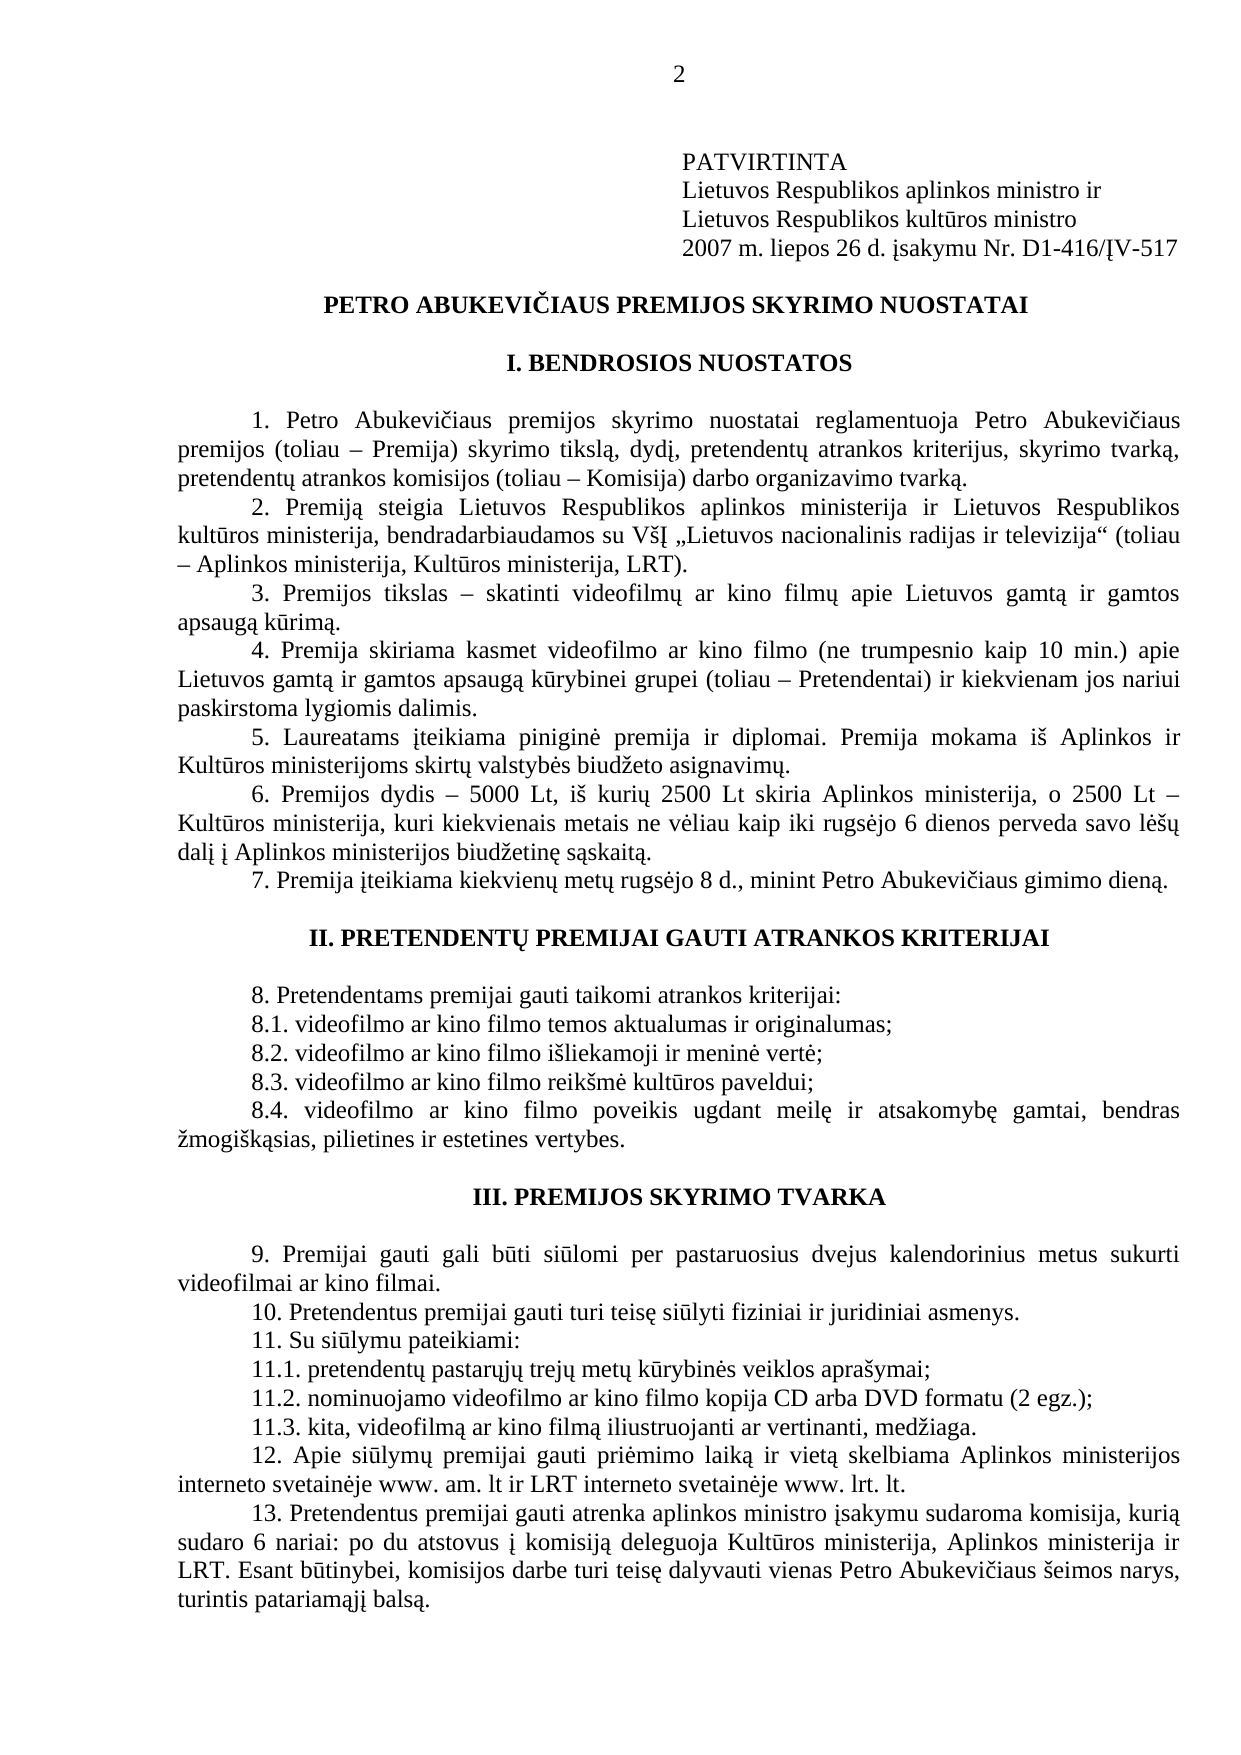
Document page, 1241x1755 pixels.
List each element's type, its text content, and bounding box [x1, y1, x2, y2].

text 6. Premijos dydis – 5000 Lt, iš kurių 2500 Lt skiria Aplinkos ministerija, o 2500 Lt – Kultūros ministerija, kuri kiekvienais metais ne vėliau kaip iki rugsėjo 6 dienos perveda savo lėšų dalį į Aplinkos ministerijos biudžetinę sąskaitą. [177, 779, 1181, 866]
text Lietuvos Respublikos aplinkos ministro ir [177, 176, 1181, 204]
text 11. Su siūlymu pateikiami: [177, 1326, 1181, 1354]
text 13. Pretendentus premijai gauti atrenka aplinkos ministro įsakymu sudaroma komisija, kurią sudaro 6 nariai: po du atstovus į komisiją deleguoja Kultūros ministerija, Aplinkos ministerija ir LRT. Esant būtinybei, komisijos darbe turi teisę dalyvauti vienas Petro Abukevičiaus šeimos narys, turintis patariamąjį balsą. [177, 1498, 1181, 1613]
text 8.1. videofilmo ar kino filmo temos aktualumas ir originalumas; [177, 1009, 1181, 1038]
text 12. Apie siūlymų premijai gauti priėmimo laiką ir vietą skelbiama Aplinkos ministerijos interneto svetainėje www. am. lt ir LRT interneto svetainėje www. lrt. lt. [177, 1441, 1181, 1498]
text 2. Premiją steigia Lietuvos Respublikos aplinkos ministerija ir Lietuvos Respublikos kultūros ministerija, bendradarbiaudamos su VšĮ „Lietuvos nacionalinis radijas ir televizija“ (toliau – Aplinkos ministerija, Kultūros ministerija, LRT). [177, 492, 1181, 578]
text 10. Pretendentus premijai gauti turi teisę siūlyti fiziniai ir juridiniai asmenys. [177, 1297, 1181, 1326]
text 3. Premijos tikslas – skatinti videofilmų ar kino filmų apie Lietuvos gamtą ir gamtos apsaugą kūrimą. [177, 578, 1181, 636]
text 7. Premija įteikiama kiekvienų metų rugsėjo 8 d., minint Petro Abukevičiaus gimimo dieną. [177, 866, 1181, 894]
text 11.2. nominuojamo videofilmo ar kino filmo kopija CD arba DVD formatu (2 egz.); [177, 1383, 1181, 1412]
text I. BENDROSIOS NUOSTATOS [177, 348, 1181, 377]
text 11.1. pretendentų pastarųjų trejų metų kūrybinės veiklos aprašymai; [177, 1354, 1181, 1383]
text 5. Laureatams įteikiama piniginė premija ir diplomai. Premija mokama iš Aplinkos ir Kultūros ministerijoms skirtų valstybės biudžeto asignavimų. [177, 722, 1181, 779]
text 8.3. videofilmo ar kino filmo reikšmė kultūros paveldui; [177, 1067, 1181, 1096]
text 9. Premijai gauti gali būti siūlomi per pastaruosius dvejus kalendorinius metus sukurti videofilmai ar kino filmai. [177, 1239, 1181, 1297]
text 11.3. kita, videofilmą ar kino filmą iliustruojanti ar vertinanti, medžiaga. [177, 1412, 1181, 1441]
text 8.4. videofilmo ar kino filmo poveikis ugdant meilę ir atsakomybę gamtai, bendras žmogiškąsias, pilietines ir estetines vertybes. [177, 1096, 1181, 1153]
text PETRO ABUKEVIČIAUS PREMIJOS SKYRIMO NUOSTATAI [177, 291, 1181, 319]
text 8.2. videofilmo ar kino filmo išliekamoji ir meninė vertė; [177, 1038, 1181, 1067]
text 1. Petro Abukevičiaus premijos skyrimo nuostatai reglamentuoja Petro Abukevičiaus premijos (toliau – Premija) skyrimo tikslą, dydį, pretendentų atrankos kriterijus, skyrimo tvarką, pretendentų atrankos komisijos (toliau – Komisija) darbo organizavimo tvarką. [177, 406, 1181, 492]
text PATVIRTINTA [177, 147, 1181, 176]
text 2007 m. liepos 26 d. įsakymu Nr. D1-416/ĮV-517 [177, 233, 1181, 262]
text II. PRETENDENTŲ PREMIJAI GAUTI ATRANKOS KRITERIJAI [177, 923, 1181, 952]
text 8. Pretendentams premijai gauti taikomi atrankos kriterijai: [177, 981, 1181, 1009]
text III. PREMIJOS SKYRIMO TVARKA [177, 1182, 1181, 1211]
text 4. Premija skiriama kasmet videofilmo ar kino filmo (ne trumpesnio kaip 10 min.) apie Lietuvos gamtą ir gamtos apsaugą kūrybinei grupei (toliau – Pretendentai) ir kiekvienam jos nariui paskirstoma lygiomis dalimis. [177, 636, 1181, 722]
text Lietuvos Respublikos kultūros ministro [177, 204, 1181, 233]
